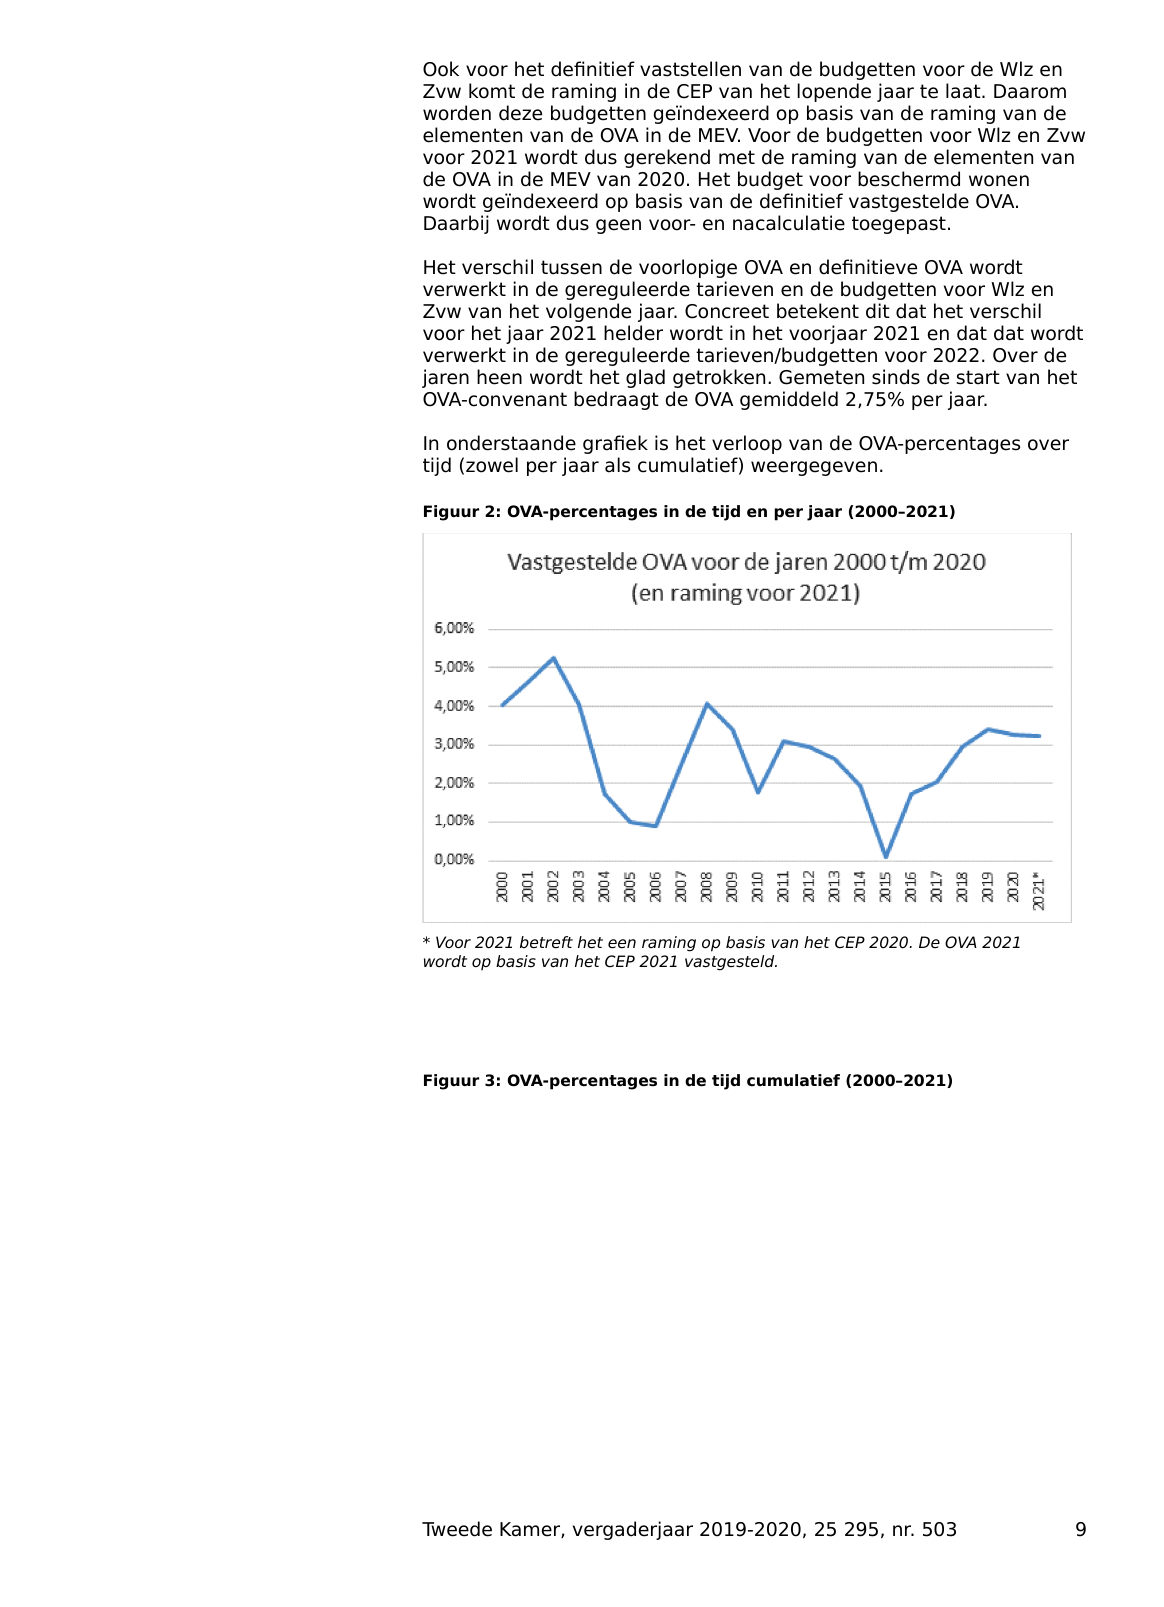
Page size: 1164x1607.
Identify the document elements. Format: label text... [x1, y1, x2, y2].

text Het verschil tussen de voorlopige OVA en definitieve OVA wordt verwerkt in de gereguleerde tarieven en de budgetten voor Wlz en Zvw van het volgende jaar. Concreet betekent dit dat het verschil voor het jaar 2021 helder wordt in het voorjaar 2021 en dat dat wordt verwerkt in de gereguleerde tarieven/budgetten voor 2022. Over de jaren heen wordt het glad getrokken. Gemeten sinds de start van het OVA-convenant bedraagt de OVA gemiddeld 2,75% per jaar. [422, 257, 1087, 411]
text Figuur 3: OVA-percentages in de tijd cumulatief (2000–2021) [422, 1072, 1072, 1090]
text In onderstaande grafiek is het verloop van de OVA-percentages over tijd (zowel per jaar als cumulatief) weergegeven. [422, 433, 1087, 477]
picture [422, 533, 1072, 923]
text Figuur 2: OVA-percentages in de tijd en per jaar (2000–2021) [422, 503, 1072, 521]
text * Voor 2021 betreft het een raming op basis van het CEP 2020. De OVA 2021 wordt op basis van het CEP 2021 vastgesteld. [422, 934, 1072, 971]
text Ook voor het definitief vaststellen van de budgetten voor de Wlz en Zvw komt de raming in de CEP van het lopende jaar te laat. Daarom worden deze budgetten geïndexeerd op basis van de raming van de elementen van de OVA in de MEV. Voor de budgetten voor Wlz en Zvw voor 2021 wordt dus gerekend met de raming van de elementen van de OVA in de MEV van 2020. Het budget voor beschermd wonen wordt geïndexeerd op basis van de definitief vastgestelde OVA. Daarbij wordt dus geen voor- en nacalculatie toegepast. [422, 59, 1087, 235]
